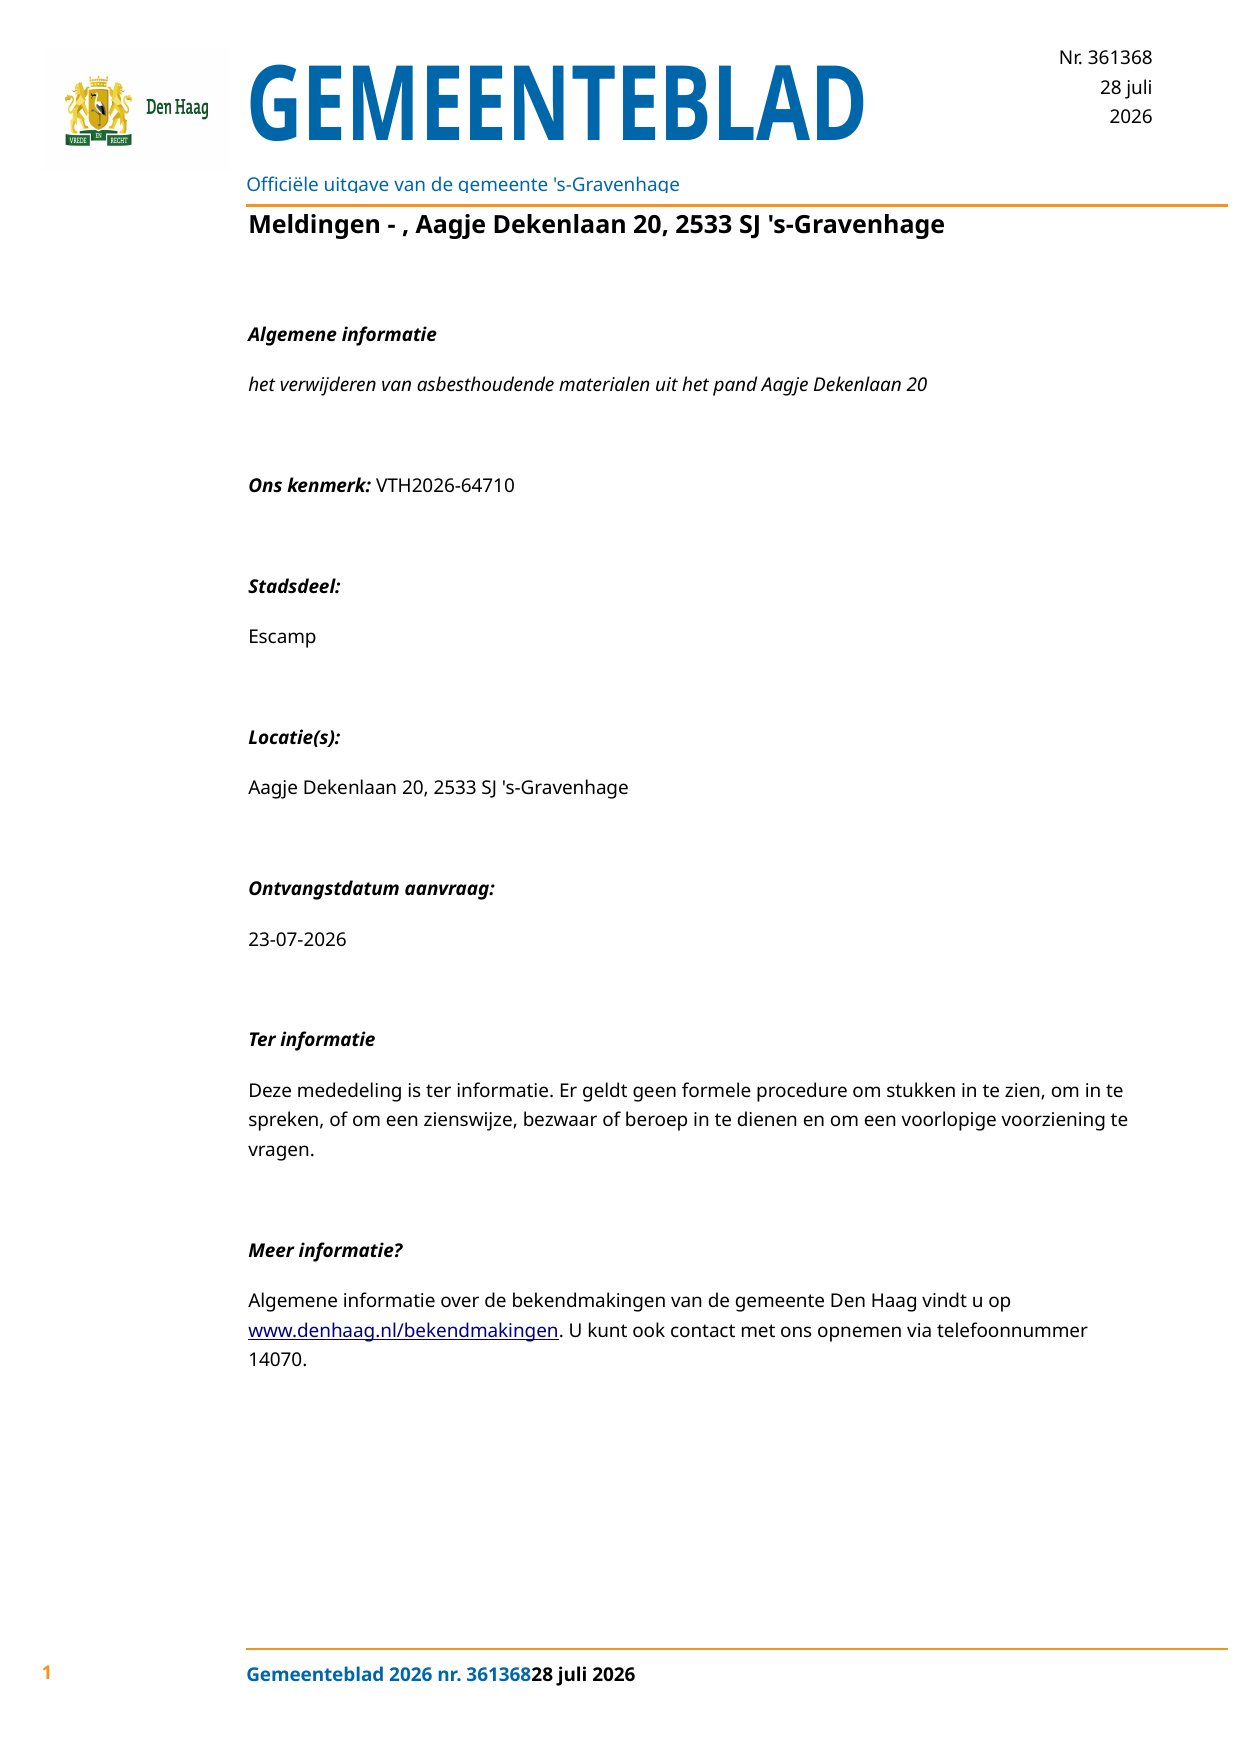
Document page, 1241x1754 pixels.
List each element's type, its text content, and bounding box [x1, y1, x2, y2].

text Algemene informatie [248, 321, 1152, 346]
text 23-07-2026 [248, 926, 1152, 951]
picture [41, 47, 231, 172]
text Stadsdeel: [248, 573, 1152, 598]
text Deze mededeling is ter informatie. Er geldt geen formele procedure om stukken in te zien, om in te spreken, of om een zienswijze, bezwaar of beroep in te dienen en om een voorlopige voorziening te vragen. [248, 1077, 1152, 1162]
text Escamp [248, 623, 1152, 649]
text Meldingen - , Aagje Dekenlaan 20, 2533 SJ 's-Gravenhage [248, 207, 1152, 241]
text het verwijderen van asbesthoudende materialen uit het pand Aagje Dekenlaan 20 [248, 371, 1152, 397]
text Locatie(s): [248, 724, 1152, 750]
text Algemene informatie over de bekendmakingen van de gemeente Den Haag vindt u op www.denhaag.nl/bekendmakingen. U kunt ook contact met ons opnemen via telefoonnummer 14070. [248, 1287, 1152, 1372]
text Meer informatie? [248, 1237, 1152, 1263]
text Ontvangstdatum aanvraag: [248, 875, 1152, 901]
text Aagje Dekenlaan 20, 2533 SJ 's-Gravenhage [248, 774, 1152, 800]
text Ter informatie [248, 1027, 1152, 1052]
text Ons kenmerk: VTH2026-64710 [248, 472, 1152, 498]
